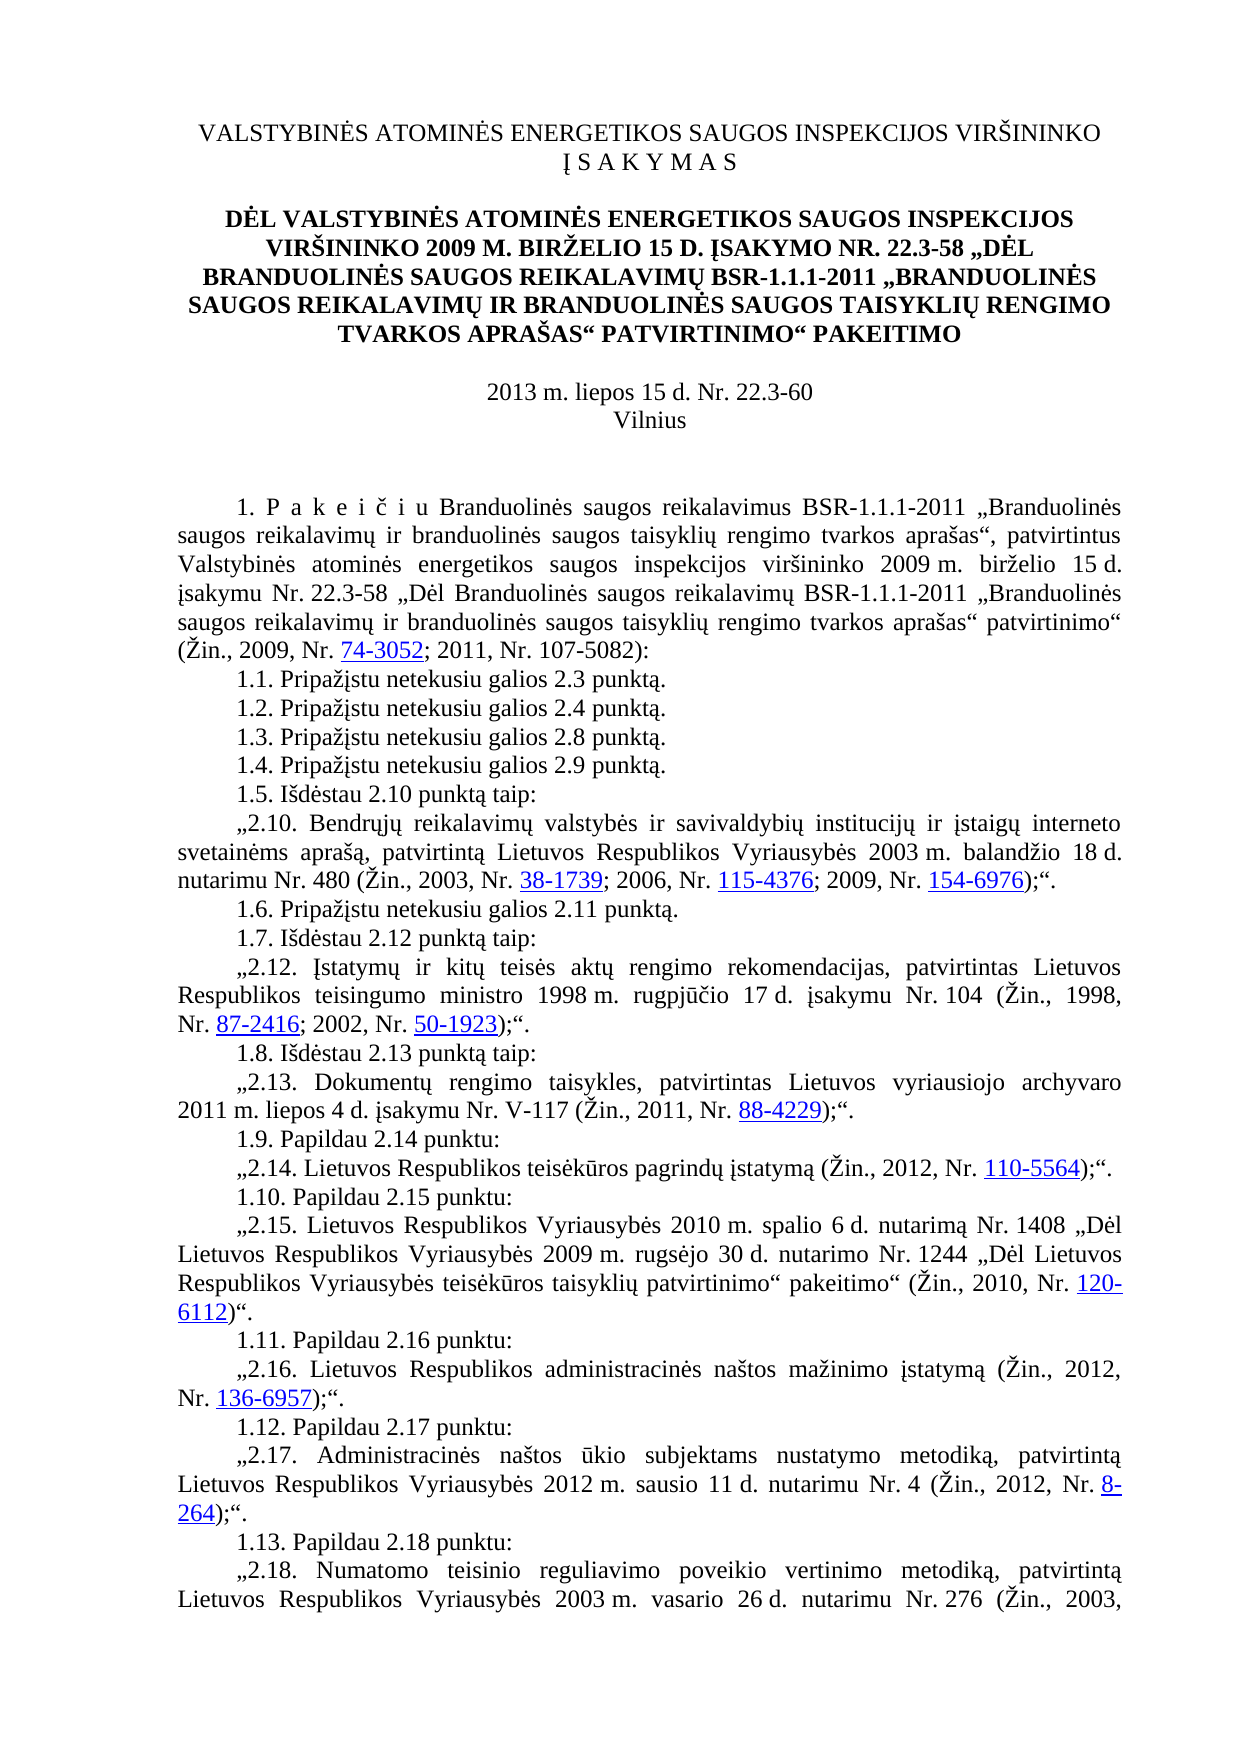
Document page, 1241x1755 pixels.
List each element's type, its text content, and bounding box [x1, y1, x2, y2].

text „2.13. Dokumentų rengimo taisykles, patvirtintas Lietuvos vyriausiojo archyvaro 2011 m. liepos 4 d. įsakymu Nr. V-117 (Žin., 2011, Nr. 88-4229);“. [177, 1067, 1122, 1124]
text Į S A K Y M A S [177, 147, 1122, 176]
text „2.15. Lietuvos Respublikos Vyriausybės 2010 m. spalio 6 d. nutarimą Nr. 1408 „Dėl Lietuvos Respublikos Vyriausybės 2009 m. rugsėjo 30 d. nutarimo Nr. 1244 „Dėl Lietuvos Respublikos Vyriausybės teisėkūros taisyklių patvirtinimo“ pakeitimo“ (Žin., 2010, Nr. 120-6112)“. [177, 1211, 1122, 1326]
text „2.12. Įstatymų ir kitų teisės aktų rengimo rekomendacijas, patvirtintas Lietuvos Respublikos teisingumo ministro 1998 m. rugpjūčio 17 d. įsakymu Nr. 104 (Žin., 1998, Nr. 87-2416; 2002, Nr. 50-1923);“. [177, 952, 1122, 1038]
text 1.7. Išdėstau 2.12 punktą taip: [177, 923, 1122, 952]
text „2.16. Lietuvos Respublikos administracinės naštos mažinimo įstatymą (Žin., 2012, Nr. 136-6957);“. [177, 1354, 1122, 1412]
text 1.2. Pripažįstu netekusiu galios 2.4 punktą. [177, 693, 1122, 722]
text DĖL VALSTYBINĖS ATOMINĖS ENERGETIKOS SAUGOS INSPEKCIJOS VIRŠININKO 2009 M. BIRŽELIO 15 D. ĮSAKYMO Nr. 22.3-58 „DĖL BRANDUOLINĖS SAUGOS REIKALAVIMŲ BSR-1.1.1-2011 „BRANDUOLINĖS SAUGOS REIKALAVIMŲ IR BRANDUOLINĖS SAUGOS TAISYKLIŲ RENGIMO TVARKOS APRAŠAS“ PATVIRTINIMO“ pakeitimo [177, 204, 1122, 348]
text 1.9. Papildau 2.14 punktu: [177, 1124, 1122, 1153]
text 1. P a k e i č i u Branduolinės saugos reikalavimus BSR-1.1.1-2011 „Branduolinės saugos reikalavimų ir branduolinės saugos taisyklių rengimo tvarkos aprašas“, patvirtintus Valstybinės atominės energetikos saugos inspekcijos viršininko 2009 m. birželio 15 d. įsakymu Nr. 22.3-58 „Dėl Branduolinės saugos reikalavimų BSR-1.1.1-2011 „Branduolinės saugos reikalavimų ir branduolinės saugos taisyklių rengimo tvarkos aprašas“ patvirtinimo“ (Žin., 2009, Nr. 74-3052; 2011, Nr. 107-5082): [177, 492, 1122, 664]
text „2.14. Lietuvos Respublikos teisėkūros pagrindų įstatymą (Žin., 2012, Nr. 110-5564);“. [177, 1153, 1122, 1182]
text 1.10. Papildau 2.15 punktu: [177, 1182, 1122, 1211]
text 1.8. Išdėstau 2.13 punktą taip: [177, 1038, 1122, 1067]
text 1.13. Papildau 2.18 punktu: [177, 1527, 1122, 1556]
text 1.1. Pripažįstu netekusiu galios 2.3 punktą. [177, 664, 1122, 693]
text 1.11. Papildau 2.16 punktu: [177, 1326, 1122, 1354]
text 1.5. Išdėstau 2.10 punktą taip: [177, 779, 1122, 808]
text „2.18. Numatomo teisinio reguliavimo poveikio vertinimo metodiką, patvirtintą Lietuvos Respublikos Vyriausybės 2003 m. vasario 26 d. nutarimu Nr. 276 (Žin., 2003, [177, 1556, 1122, 1613]
text VALSTYBINĖS ATOMINĖS ENERGETIKOS SAUGOS INSPEKCIJOS VIRŠININKO [177, 118, 1122, 147]
text 1.6. Pripažįstu netekusiu galios 2.11 punktą. [177, 894, 1122, 923]
text 1.3. Pripažįstu netekusiu galios 2.8 punktą. [177, 722, 1122, 751]
text Vilnius [177, 406, 1122, 434]
text „2.10. Bendrųjų reikalavimų valstybės ir savivaldybių institucijų ir įstaigų interneto svetainėms aprašą, patvirtintą Lietuvos Respublikos Vyriausybės 2003 m. balandžio 18 d. nutarimu Nr. 480 (Žin., 2003, Nr. 38-1739; 2006, Nr. 115-4376; 2009, Nr. 154-6976);“. [177, 808, 1122, 894]
text 1.4. Pripažįstu netekusiu galios 2.9 punktą. [177, 751, 1122, 779]
text 1.12. Papildau 2.17 punktu: [177, 1412, 1122, 1441]
text „2.17. Administracinės naštos ūkio subjektams nustatymo metodiką, patvirtintą Lietuvos Respublikos Vyriausybės 2012 m. sausio 11 d. nutarimu Nr. 4 (Žin., 2012, Nr. 8-264);“. [177, 1441, 1122, 1527]
text 2013 m. liepos 15 d. Nr. 22.3-60 [177, 377, 1122, 406]
